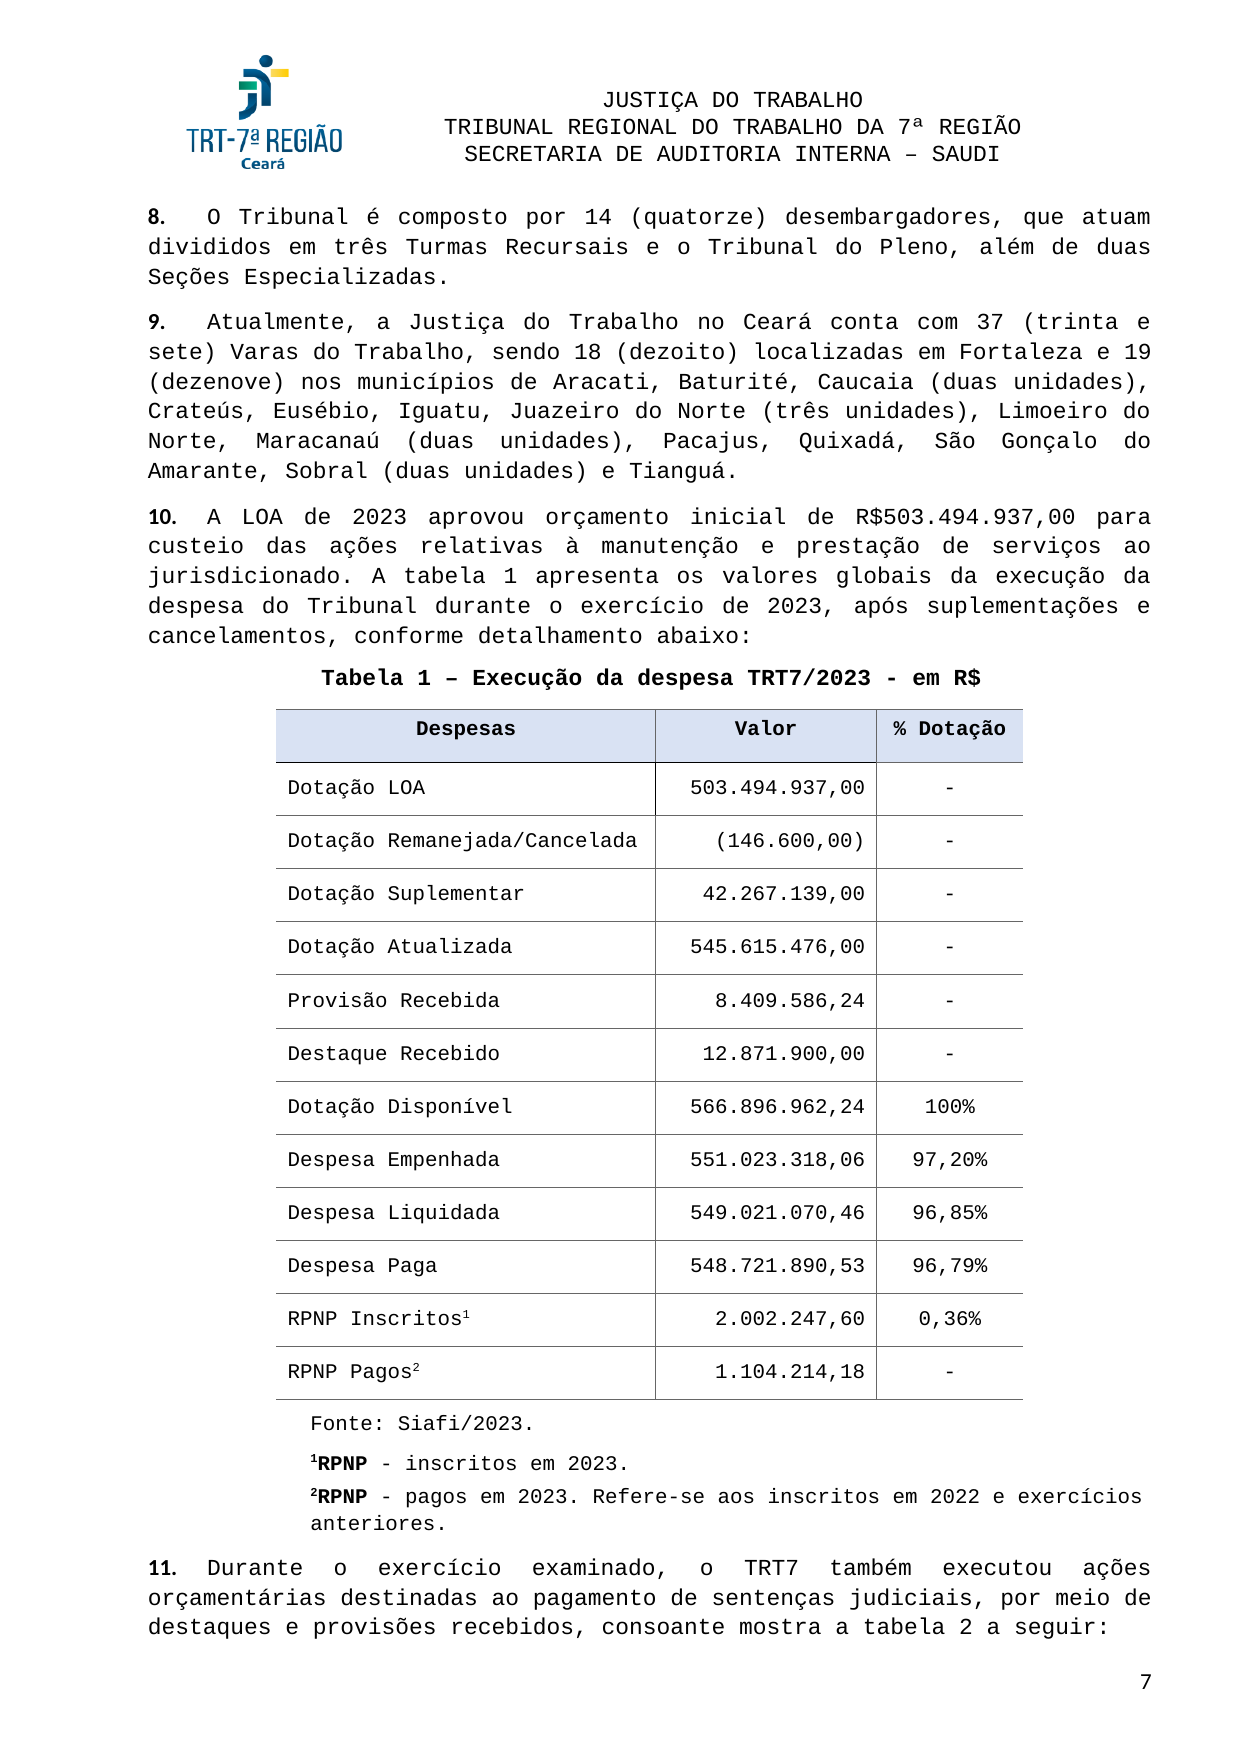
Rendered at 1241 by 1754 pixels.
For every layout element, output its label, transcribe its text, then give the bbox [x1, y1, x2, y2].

table_cell RPNP Pagos2 [276, 1347, 655, 1399]
text 1RPNP - inscritos em 2023. [310, 1453, 1152, 1476]
table_cell 566.896.962,24 [656, 1082, 876, 1134]
table_cell Dotação Remanejada/Cancelada [276, 816, 655, 868]
table_cell 96,85% [877, 1188, 1023, 1240]
table_header Despesas [276, 710, 655, 762]
table_cell Destaque Recebido [276, 1029, 655, 1081]
text 2RPNP - pagos em 2023. Refere-se aos inscritos em 2022 e exercícios anteriores. [310, 1486, 1152, 1537]
list Atualmente, a Justiça do Trabalho no Ceará conta com 37 (trinta e sete) Varas do Trabalho, sendo 18 (dezoito) localizadas em Fortaleza e 19 (dezenove) nos municípios de Aracati, Baturité, Caucaia (duas unidades), Crateús, Eusébio, Iguatu, Juazeiro do Norte (três unidades), Limoeiro do Norte, Maracanaú (duas unidades), Pacajus, Quixadá, São Gonçalo do Amarante, Sobral (duas unidades) e Tianguá. [148, 307, 1152, 485]
table_cell Dotação Suplementar [276, 869, 655, 921]
list O Tribunal é composto por 14 (quatorze) desembargadores, que atuam divididos em três Turmas Recursais e o Tribunal do Pleno, além de duas Seções Especializadas. [148, 202, 1152, 291]
list Durante o exercício examinado, o TRT7 também executou ações orçamentárias destinadas ao pagamento de sentenças judiciais, por meio de destaques e provisões recebidos, consoante mostra a tabela 2 a seguir: [148, 1553, 1152, 1642]
table_cell 8.409.586,24 [656, 975, 876, 1027]
text Fonte: Siafi/2023. [310, 1413, 1152, 1437]
text Tabela 1 – Execução da despesa TRT7/2023 - em R$ [149, 666, 1152, 692]
table_cell 96,79% [877, 1241, 1023, 1293]
table_cell Despesa Empenhada [276, 1135, 655, 1187]
table_cell 503.494.937,00 [656, 763, 876, 815]
table_cell Despesa Paga [276, 1241, 655, 1293]
table_cell 2.002.247,60 [656, 1294, 876, 1346]
table_cell RPNP Inscritos1 [276, 1294, 655, 1346]
table_header Valor [656, 710, 876, 762]
table_cell 0,36% [877, 1294, 1023, 1346]
table_cell - [877, 922, 1023, 974]
table_cell 97,20% [877, 1135, 1023, 1187]
table_cell 12.871.900,00 [656, 1029, 876, 1081]
table_cell (146.600,00) [656, 816, 876, 868]
list A LOA de 2023 aprovou orçamento inicial de R$503.494.937,00 para custeio das ações relativas à manutenção e prestação de serviços ao jurisdicionado. A tabela 1 apresenta os valores globais da execução da despesa do Tribunal durante o exercício de 2023, após suplementações e cancelamentos, conforme detalhamento abaixo: [148, 502, 1152, 650]
table_cell - [877, 975, 1023, 1027]
table_cell 100% [877, 1082, 1023, 1134]
table_cell Provisão Recebida [276, 975, 655, 1027]
table_header % Dotação [877, 710, 1023, 762]
table_cell 549.021.070,46 [656, 1188, 876, 1240]
table_cell 551.023.318,06 [656, 1135, 876, 1187]
table_cell - [877, 869, 1023, 921]
table_cell Despesa Liquidada [276, 1188, 655, 1240]
table_cell 545.615.476,00 [656, 922, 876, 974]
table_cell - [877, 763, 1023, 815]
table_cell - [877, 1347, 1023, 1399]
table_cell Dotação Atualizada [276, 922, 655, 974]
table_cell 548.721.890,53 [656, 1241, 876, 1293]
table_cell 1.104.214,18 [656, 1347, 876, 1399]
picture [171, 52, 352, 176]
table_cell - [877, 1029, 1023, 1081]
table_cell - [877, 816, 1023, 868]
table_cell 42.267.139,00 [656, 869, 876, 921]
table_cell Dotação LOA [276, 763, 655, 815]
table_cell Dotação Disponível [276, 1082, 655, 1134]
